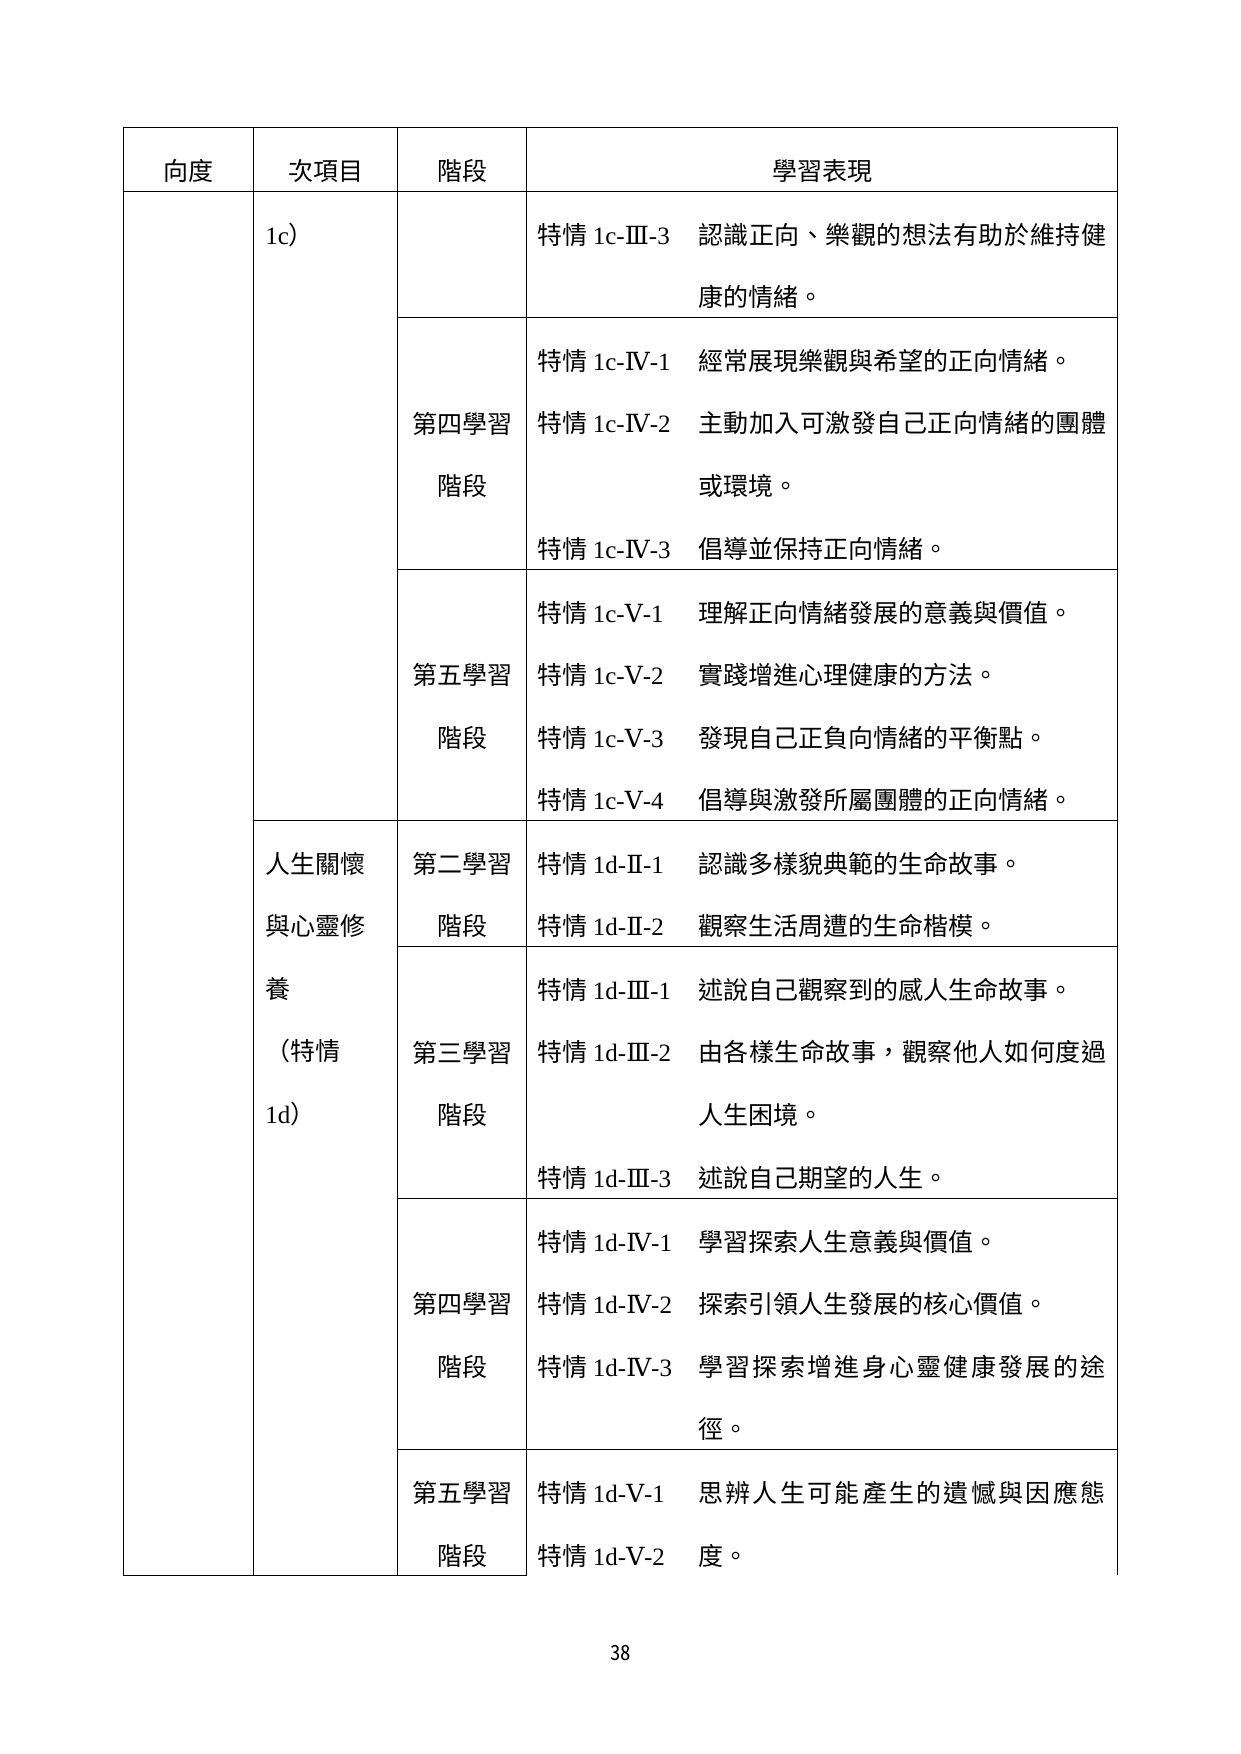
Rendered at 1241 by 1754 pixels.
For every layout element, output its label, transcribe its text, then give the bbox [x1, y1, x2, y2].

table_cell 認識正向、樂觀的想法有助於維持健康的情緒。 [687, 192, 1117, 317]
table_cell 第五學習階段 [398, 570, 526, 820]
table_cell 認識多樣貌典範的生命故事。 觀察生活周遭的生命楷模。 [687, 821, 1117, 946]
table_cell 述說自己期望的人生。 [687, 1134, 1117, 1198]
table_cell 特情1d-Ⅲ-3 [527, 1134, 687, 1198]
table_cell 特情1d-Ⅱ-1 特情1d-Ⅱ-2 [527, 821, 687, 946]
table_cell 第二學習階段 [398, 821, 526, 946]
table_cell 經常展現樂觀與希望的正向情緒。 主動加入可激發自己正向情緒的團體或環境。 [687, 318, 1117, 505]
table_header 次項目 [254, 128, 397, 191]
table_cell 人生關懷與心靈修養 （特情1d） [254, 821, 397, 1575]
table_cell 特情1d-Ⅲ-1 特情1d-Ⅲ-2 [527, 947, 687, 1134]
table_cell 述說自己觀察到的感人生命故事。 由各樣生命故事，觀察他人如何度過人生困境。 [687, 947, 1117, 1134]
table_cell 特情1c-Ⅲ-3 [527, 192, 687, 317]
table_cell 1c） [254, 192, 397, 820]
table_header 向度 [124, 128, 253, 191]
table_cell 第五學習階段 [398, 1450, 526, 1575]
table_cell 特情1c-Ⅴ-1 特情1c-Ⅴ-2 特情1c-Ⅴ-3 特情1c-Ⅴ-4 [527, 570, 687, 820]
table_cell [398, 192, 526, 317]
table_cell 特情1c-Ⅳ-1 特情1c-Ⅳ-2 [527, 318, 687, 505]
table_cell 特情1d-Ⅳ-1 特情1d-Ⅳ-2 特情1d-Ⅳ-3 [527, 1199, 687, 1449]
table_cell 第四學習階段 [398, 1199, 526, 1449]
table_cell 倡導並保持正向情緒。 [687, 505, 1117, 569]
table_header 學習表現 [527, 128, 1117, 191]
table_header 階段 [398, 128, 526, 191]
table_cell 特情1c-Ⅳ-3 [527, 505, 687, 569]
table_cell 第四學習階段 [398, 318, 526, 569]
table_cell 第三學習階段 [398, 947, 526, 1198]
table_cell [124, 192, 253, 1575]
table_cell 特情1d-Ⅴ-1 特情1d-Ⅴ-2 [527, 1450, 687, 1575]
table_cell 思辨人生可能產生的遺憾與因應態度。 [687, 1450, 1117, 1575]
table_cell 理解正向情緒發展的意義與價值。 實踐增進心理健康的方法。 發現自己正負向情緒的平衡點。 倡導與激發所屬團體的正向情緒。 [687, 570, 1117, 820]
table_cell 學習探索人生意義與價值。 探索引領人生發展的核心價值。 學習探索增進身心靈健康發展的途徑。 [687, 1199, 1117, 1449]
